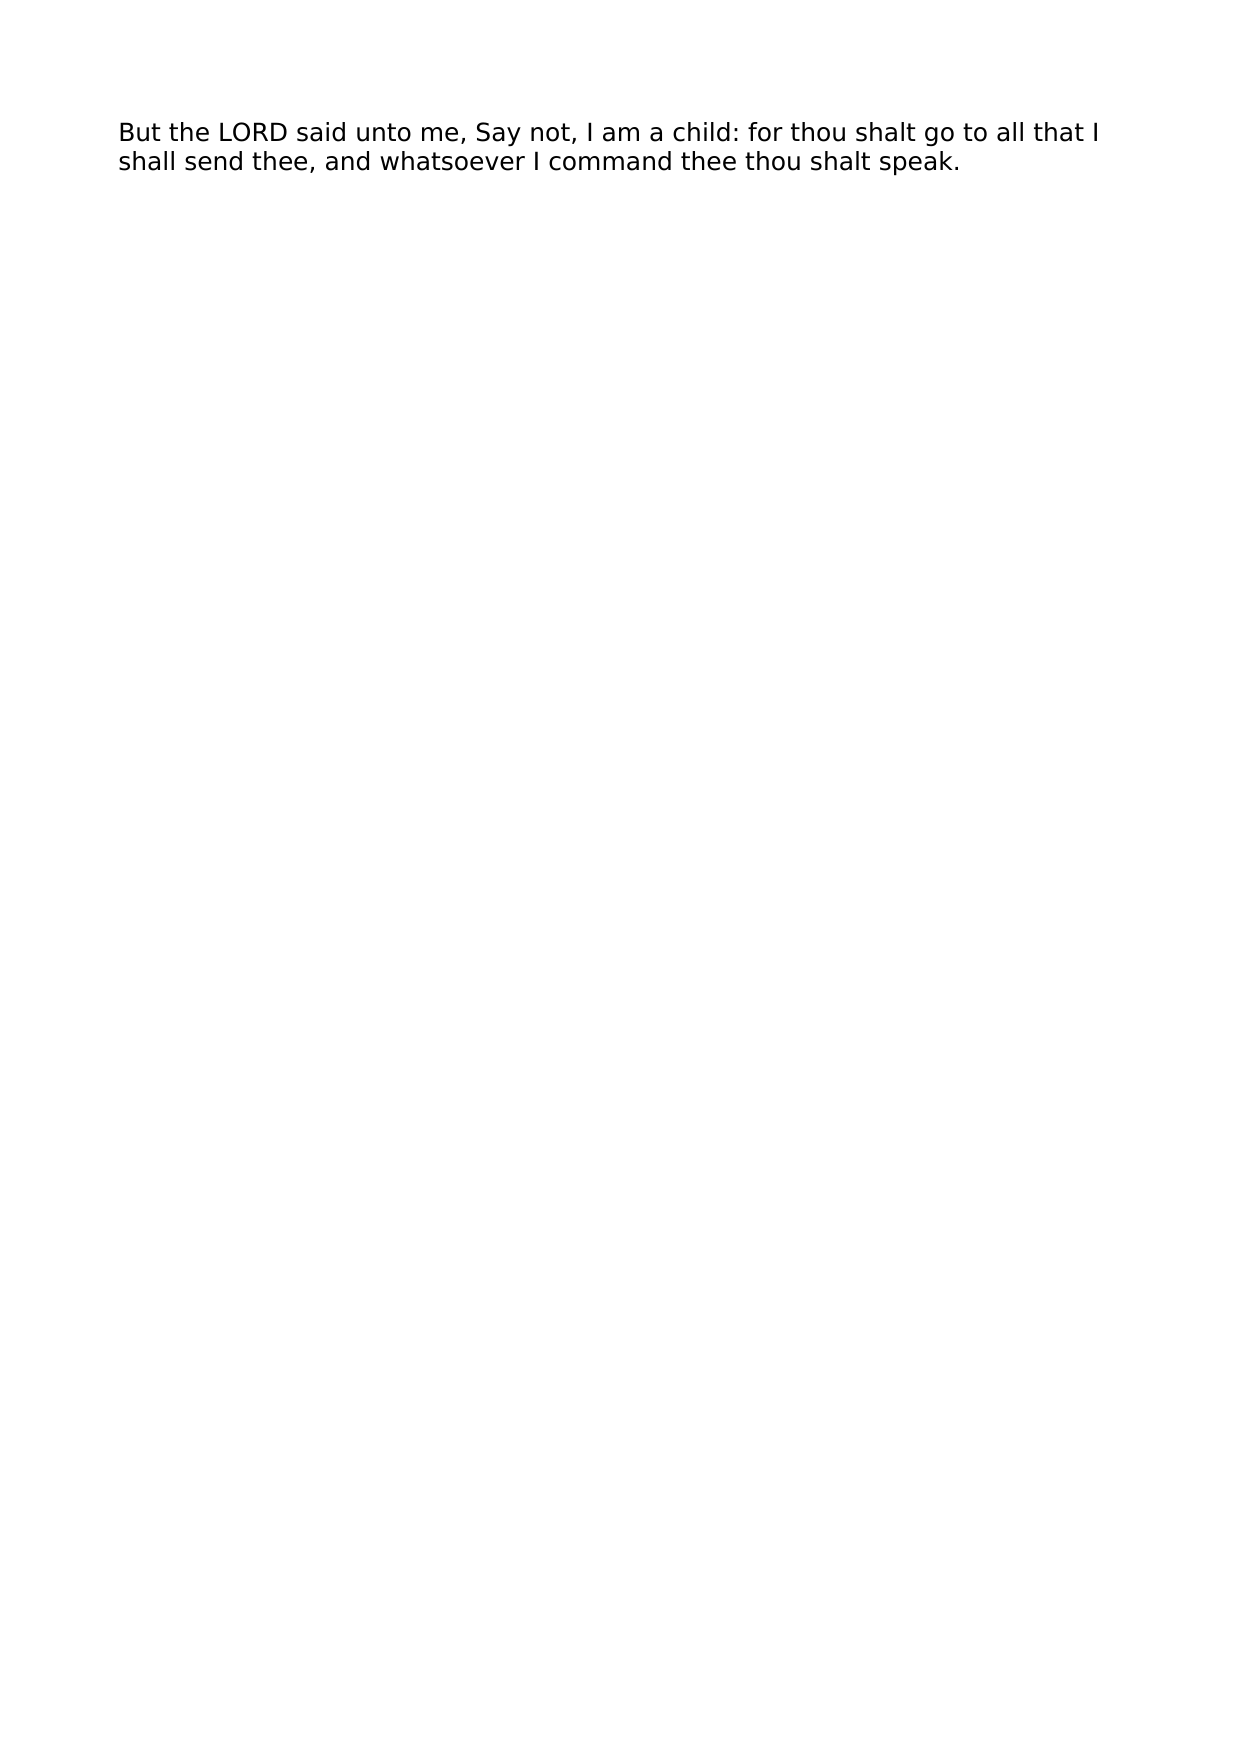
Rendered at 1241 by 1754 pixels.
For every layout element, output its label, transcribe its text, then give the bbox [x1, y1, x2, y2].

text But the LORD said unto me, Say not, I am a child: for thou shalt go to all that I shall send thee, and whatsoever I command thee thou shalt speak. [118, 118, 1122, 176]
